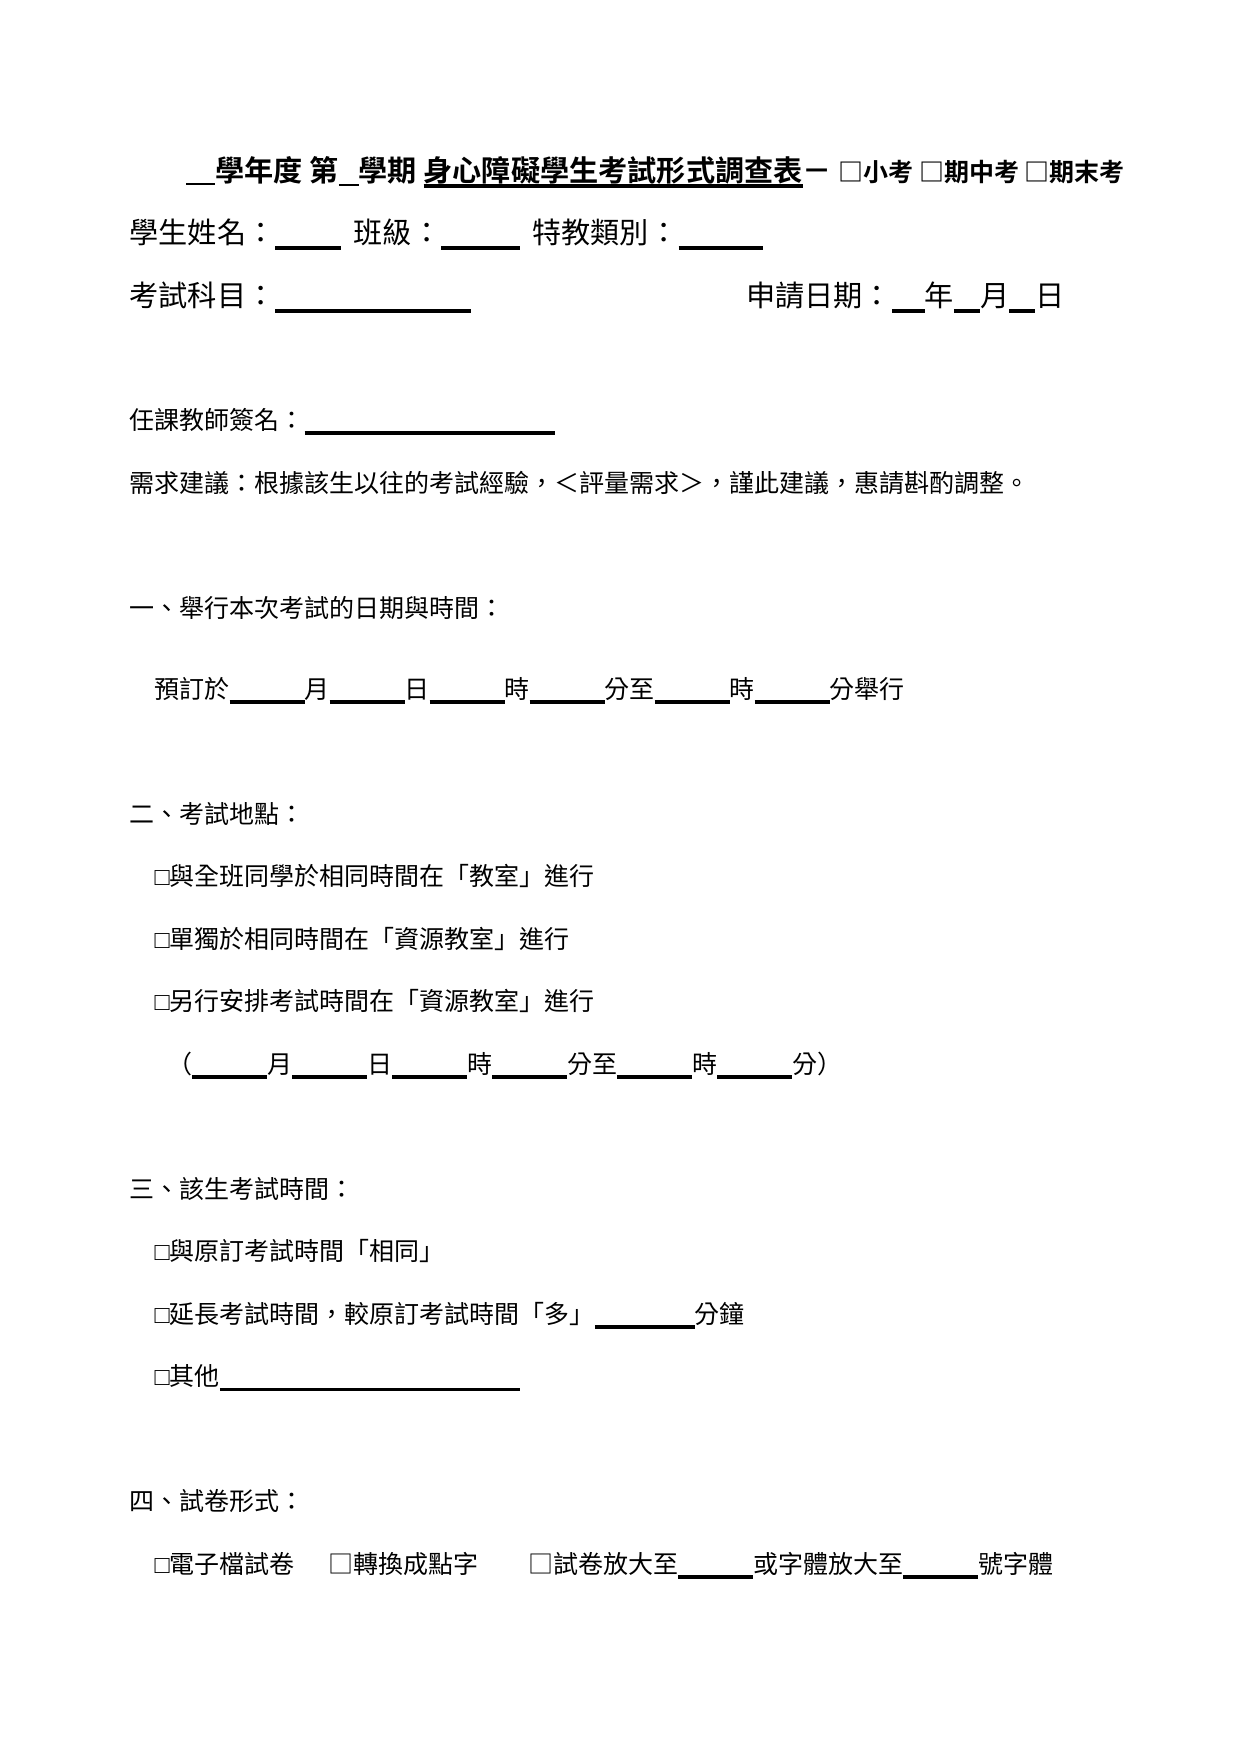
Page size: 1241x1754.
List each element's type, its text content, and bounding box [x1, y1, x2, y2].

table_header 學年度 第 學期 身心障礙學生考試形式調查表－ □小考 □期中考 □期末考 [118, 127, 1192, 189]
table_cell 考試科目： [118, 252, 735, 314]
table_cell 申請日期： 年 月 日 [735, 252, 1192, 314]
table_cell □另行安排考試時間在「資源教室」進行 [118, 958, 1192, 1021]
table_cell [118, 708, 1192, 771]
table_cell 預訂於 月 日 時 分至 時 分舉行 [118, 627, 1192, 708]
table_cell □與原訂考試時間「相同」 [118, 1208, 1192, 1271]
table_cell □單獨於相同時間在「資源教室」進行 [118, 896, 1192, 958]
table_cell □延長考試時間，較原訂考試時間「多」 分鐘 [118, 1271, 1192, 1333]
table_cell 三、該生考試時間： [118, 1146, 1192, 1208]
table_cell 學生姓名： 班級： 特教類別： [118, 190, 1192, 252]
table_cell □其他 [118, 1333, 1192, 1396]
table_cell □與全班同學於相同時間在「教室」進行 [118, 833, 1192, 896]
table_cell 二、考試地點： [118, 771, 1192, 833]
table_cell 一、舉行本次考試的日期與時間： [118, 565, 1192, 627]
table_cell 四、試卷形式： [118, 1458, 1192, 1521]
table_cell 任課教師簽名： [118, 377, 1192, 439]
table_cell 需求建議：根據該生以往的考試經驗，＜評量需求＞，謹此建議，惠請斟酌調整。 [118, 440, 1192, 502]
table_cell [118, 1396, 1192, 1458]
table_cell （ 月 日 時 分至 時 分） [118, 1021, 1192, 1083]
table_cell [118, 1083, 1192, 1146]
table_cell [118, 502, 1192, 564]
table_cell [118, 315, 1192, 377]
table_cell □電子檔試卷 □轉換成點字 □試卷放大至 或字體放大至 號字體 [118, 1521, 1192, 1583]
